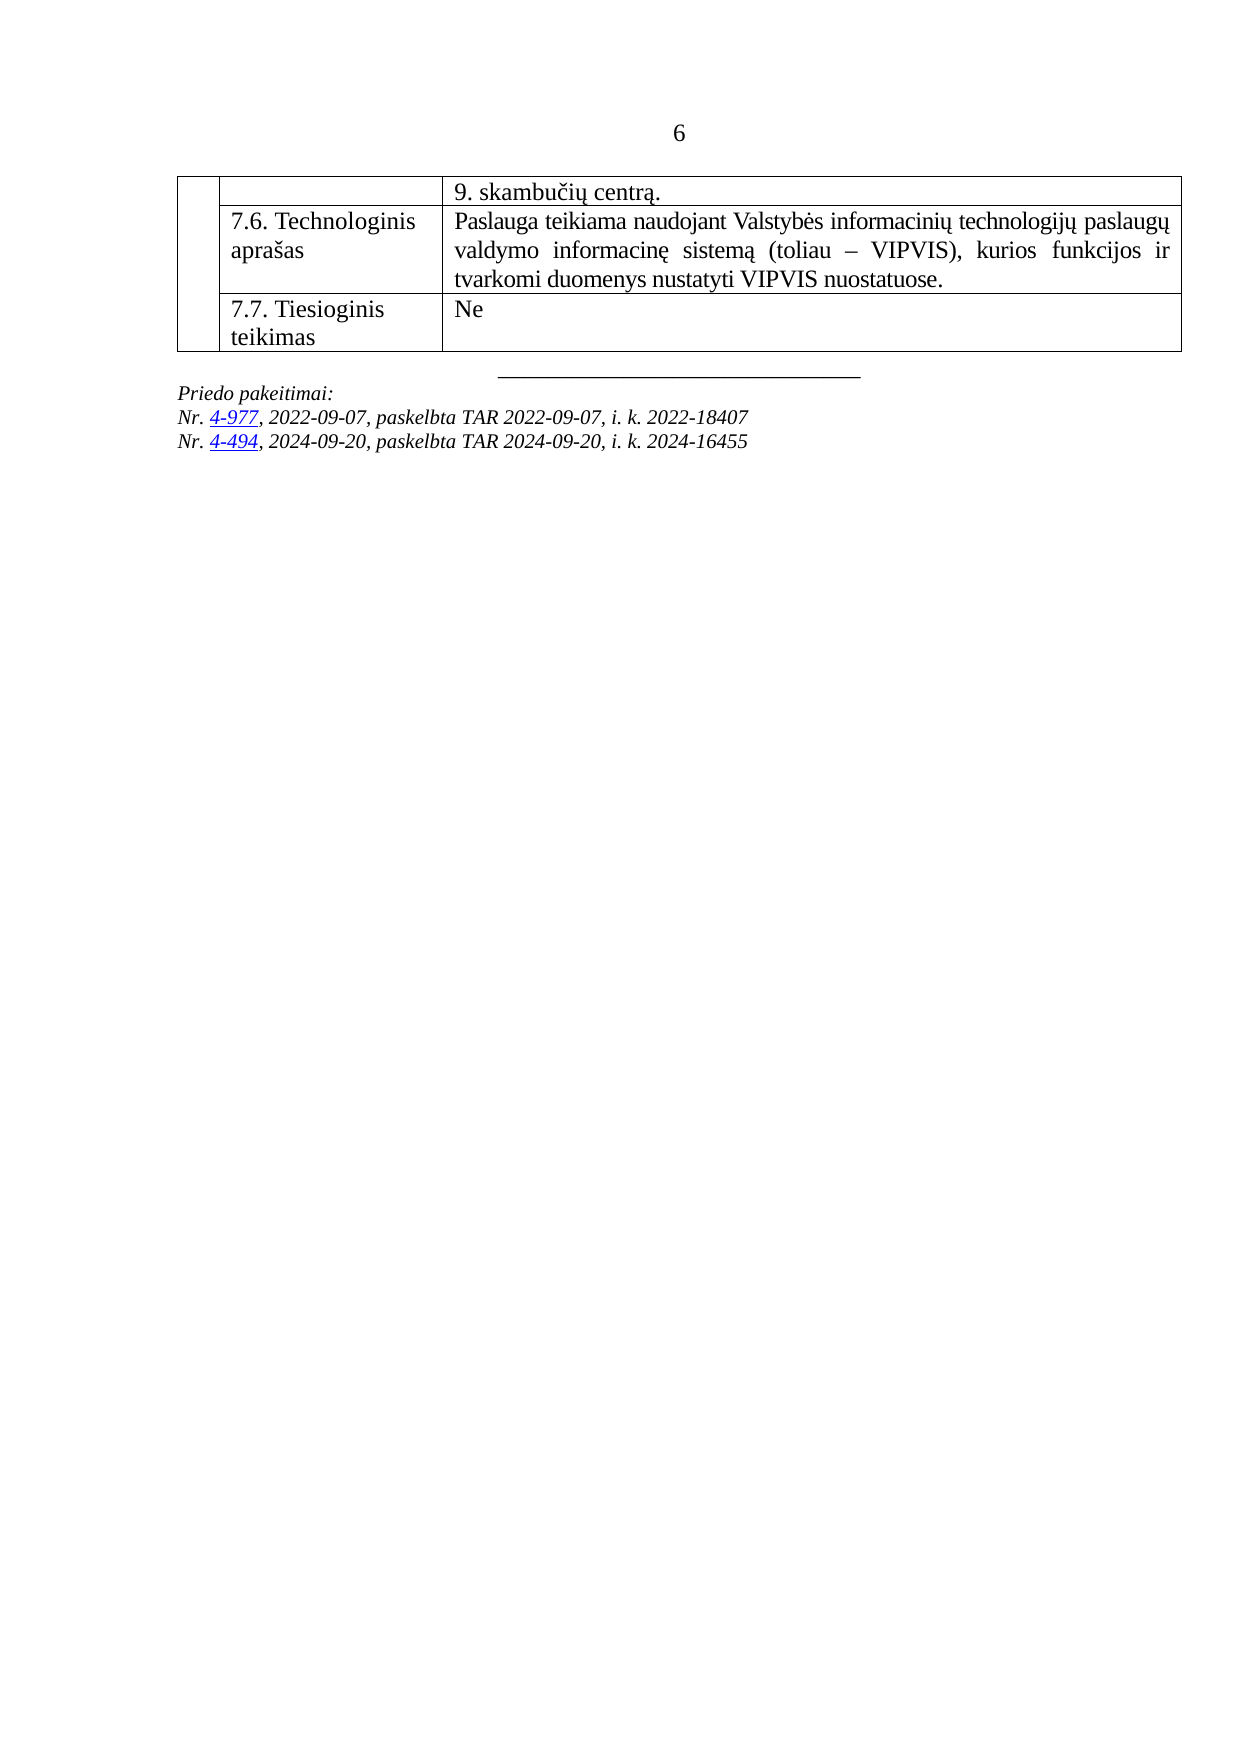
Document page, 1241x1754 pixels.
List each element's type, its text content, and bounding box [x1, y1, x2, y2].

table_cell [178, 177, 219, 351]
text Priedo pakeitimai: [177, 381, 1181, 405]
text Nr. 4-494, 2024-09-20, paskelbta TAR 2024-09-20, i. k. 2024-16455 [177, 429, 1181, 453]
text _____________________________ [177, 352, 1181, 381]
table_cell 9. skambučių centrą. [443, 177, 1181, 205]
table_cell 7.7. Tiesioginis teikimas [220, 294, 442, 351]
table_cell Ne [443, 294, 1181, 351]
table_cell [220, 177, 442, 205]
text Nr. 4-977, 2022-09-07, paskelbta TAR 2022-09-07, i. k. 2022-18407 [177, 405, 1181, 429]
table_cell 7.6. Technologinis aprašas [220, 206, 442, 293]
table_cell Paslauga teikiama naudojant Valstybės informacinių technologijų paslaugų valdymo informacinę sistemą (toliau – VIPVIS), kurios funkcijos ir tvarkomi duomenys nustatyti VIPVIS nuostatuose. [443, 206, 1181, 293]
